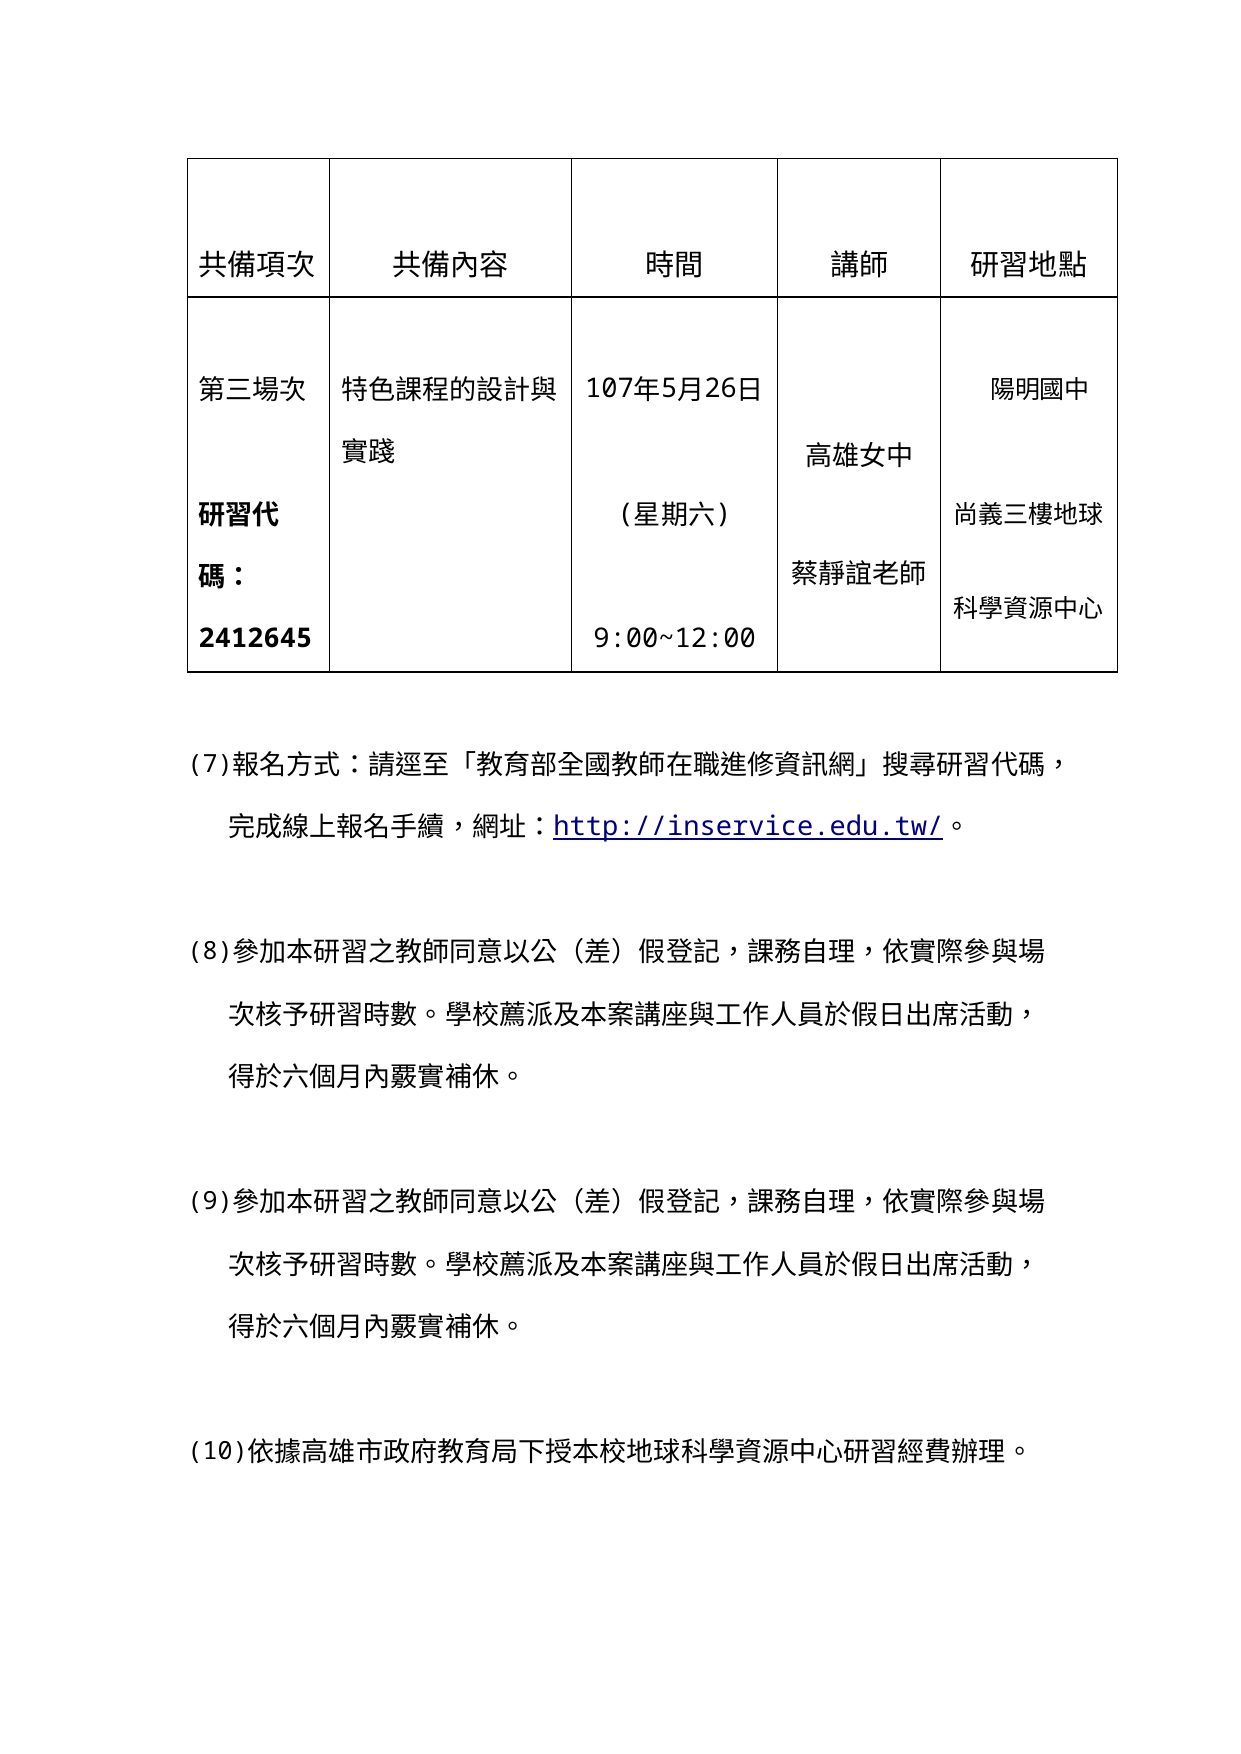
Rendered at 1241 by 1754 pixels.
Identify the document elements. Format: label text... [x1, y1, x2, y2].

list 參加本研習之教師同意以公（差）假登記，課務自理，依實際參與場次核予研習時數。學校薦派及本案講座與工作人員於假日出席活動，得於六個月內覈實補休。 [187, 908, 1053, 1096]
table_header 共備內容 [330, 159, 571, 296]
table_header 時間 [572, 159, 777, 296]
table_header 講師 [778, 159, 940, 296]
table_header 共備項次 [188, 159, 329, 296]
table_header 研習地點 [941, 159, 1117, 296]
table_cell 特色課程的設計與實踐 [330, 298, 571, 671]
table_cell 陽明國中 尚義三樓地球科學資源中心 [941, 298, 1117, 671]
table_cell 107年5月26日 (星期六) 9:00~12:00 [572, 298, 777, 671]
list 報名方式：請逕至「教育部全國教師在職進修資訊網」搜尋研習代碼，完成線上報名手續，網址：http://inservice.edu.tw/。 [187, 721, 1053, 846]
table_cell 第三場次 研習代碼：2412645 [188, 298, 329, 671]
list 參加本研習之教師同意以公（差）假登記，課務自理，依實際參與場次核予研習時數。學校薦派及本案講座與工作人員於假日出席活動，得於六個月內覈實補休。 [187, 1158, 1053, 1346]
table_cell 高雄女中 蔡靜誼老師 [778, 298, 940, 671]
list 依據高雄市政府教育局下授本校地球科學資源中心研習經費辦理。 [187, 1408, 1053, 1471]
